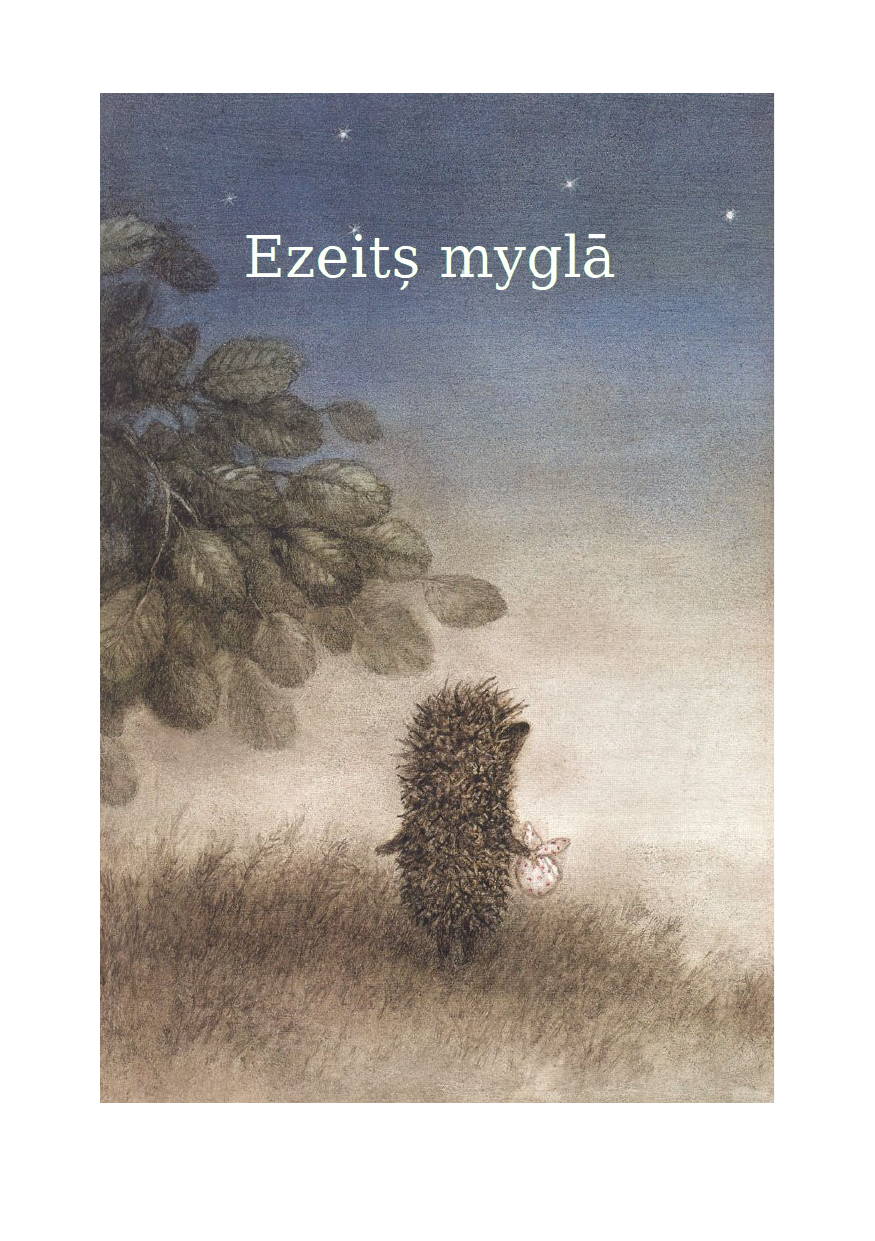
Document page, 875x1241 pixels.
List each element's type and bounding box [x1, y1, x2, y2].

picture [100, 93, 775, 1103]
